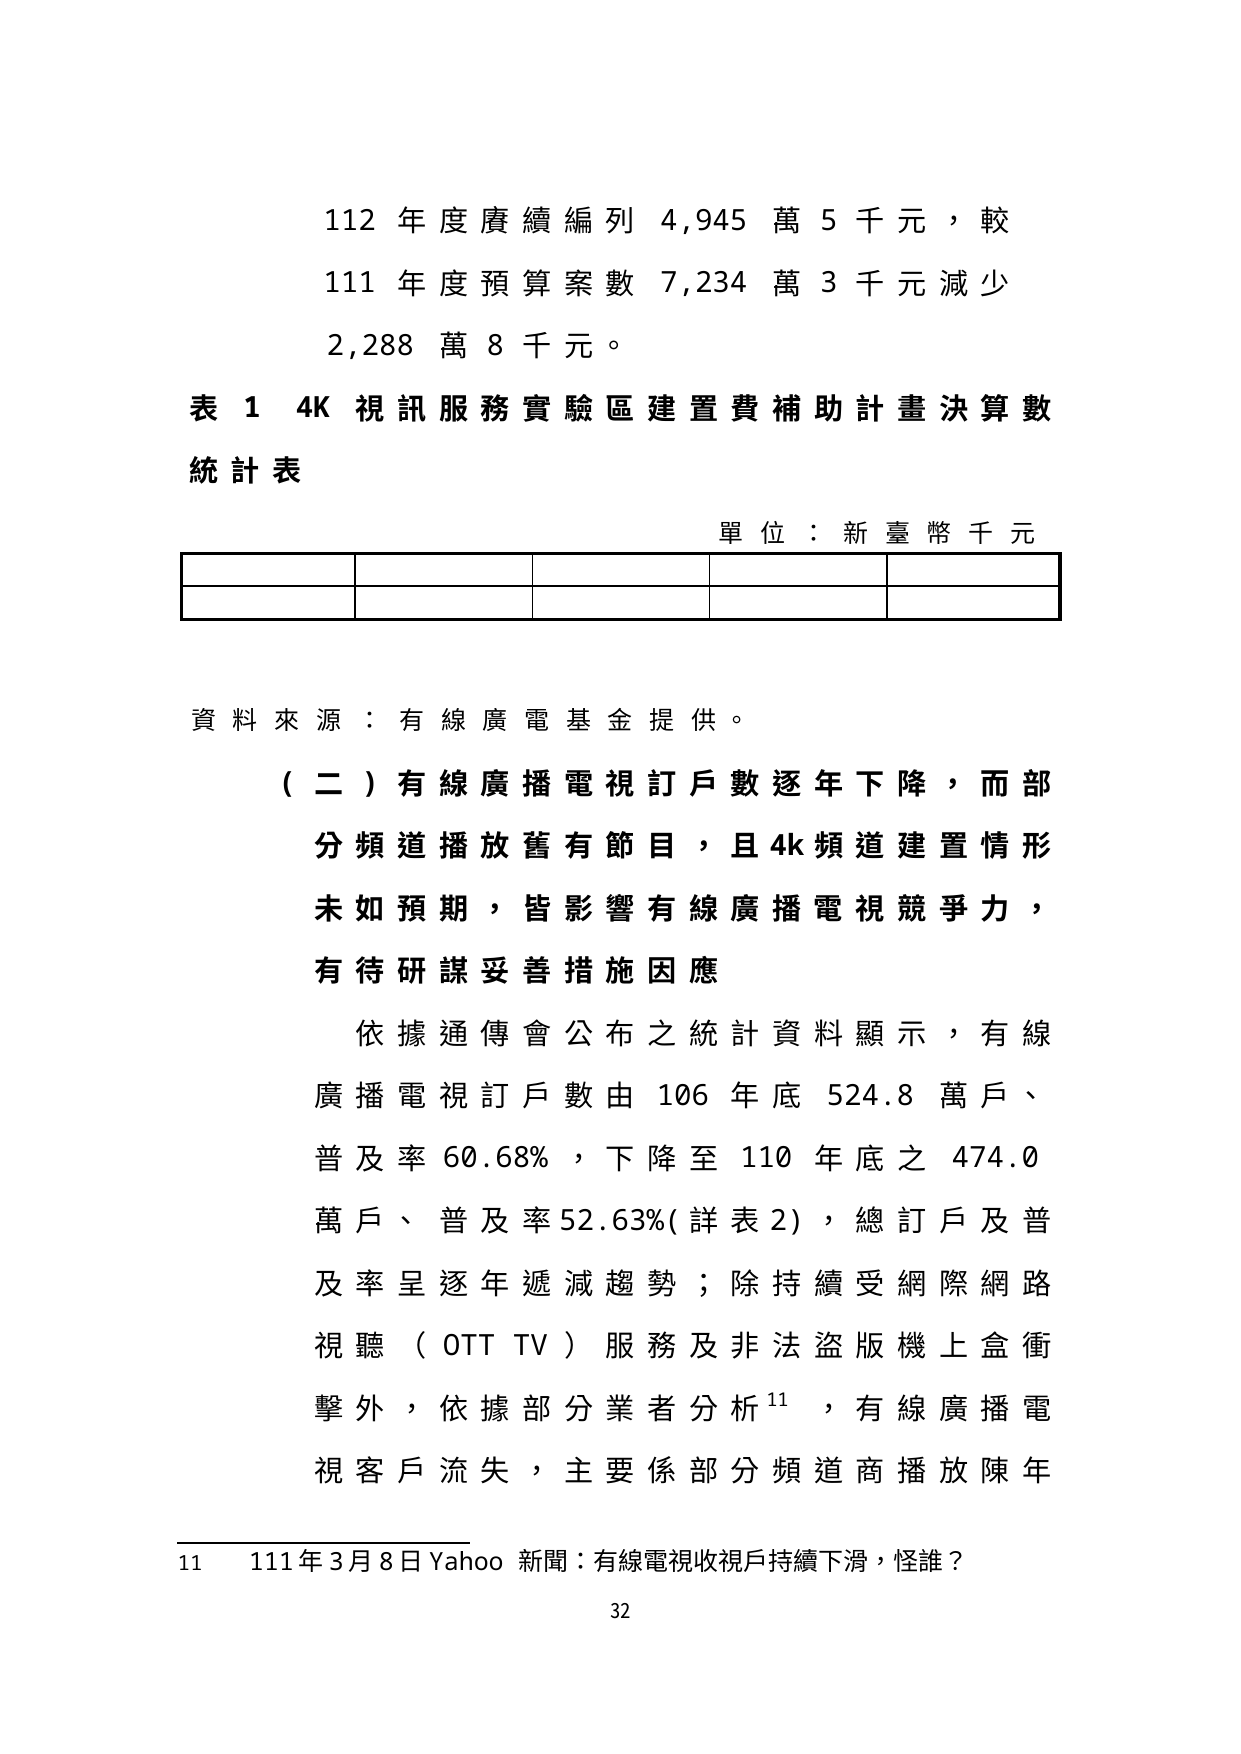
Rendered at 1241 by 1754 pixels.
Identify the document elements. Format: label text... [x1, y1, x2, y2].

text 單位：新臺幣千元 [183, 490, 1043, 552]
table_cell 77,760 [533, 587, 709, 618]
table_header 109年度 [533, 555, 709, 585]
table_cell 12,877 [356, 587, 532, 618]
text 依據通傳會公布之統計資料顯示，有線廣播電視訂戶數由106年底524.8萬戶、普及率60.68%，下降至110年底之474.0萬戶、普及率52.63%(詳表2)，總訂戶及普及率呈逐年遞減趨勢；除持續受網際網路視聽（OTT TV）服務及非法盜版機上盒衝擊外，依據部分業者分析，有線廣播電視客戶流失，主要係部分頻道商播放陳年 [271, 990, 1058, 1490]
table_header 108年度 [356, 555, 532, 585]
table_cell 158,772 [888, 587, 1058, 618]
table_header 合計 [888, 555, 1058, 585]
table_cell 68,135 [710, 587, 886, 618]
table_cell 決算數 [183, 587, 354, 618]
text 111年3月8日Yahoo 新聞：有線電視收視戶持續下滑，怪誰？ [177, 1543, 1063, 1577]
text 資料來源：有線廣電基金提供。 [183, 677, 1058, 740]
table_header 項目 [183, 555, 354, 585]
text 該基金自108年度起補助有線廣播電視系統經營者於經營範圍建置有線廣播電視服務之4K視訊服務實驗區，引導有線廣播電視系統投資4K視訊平臺之建置及提供4K超高畫質視訊服務，提升有線廣播電視系統經營者之網路性能並優化內容品質，強化競爭力，以留住既有用戶並吸引新用戶。截至110年度止，該計畫累計投入1億5,877萬2千元(詳表1)，108至110年度補助案件數分別為15件、47件及51件；112年度賡續編列4,945萬5千元，較111年度預算案數7,234萬3千元減少2,288萬8千元。 [271, 177, 1058, 365]
text 表1 4K視訊服務實驗區建置費補助計畫決算數統計表 [183, 365, 1058, 490]
text (二)有線廣播電視訂戶數逐年下降，而部分頻道播放舊有節目，且4k頻道建置情形未如預期，皆影響有線廣播電視競爭力，有待研謀妥善措施因應 [242, 740, 1058, 990]
table_header 110年度 [710, 555, 886, 585]
